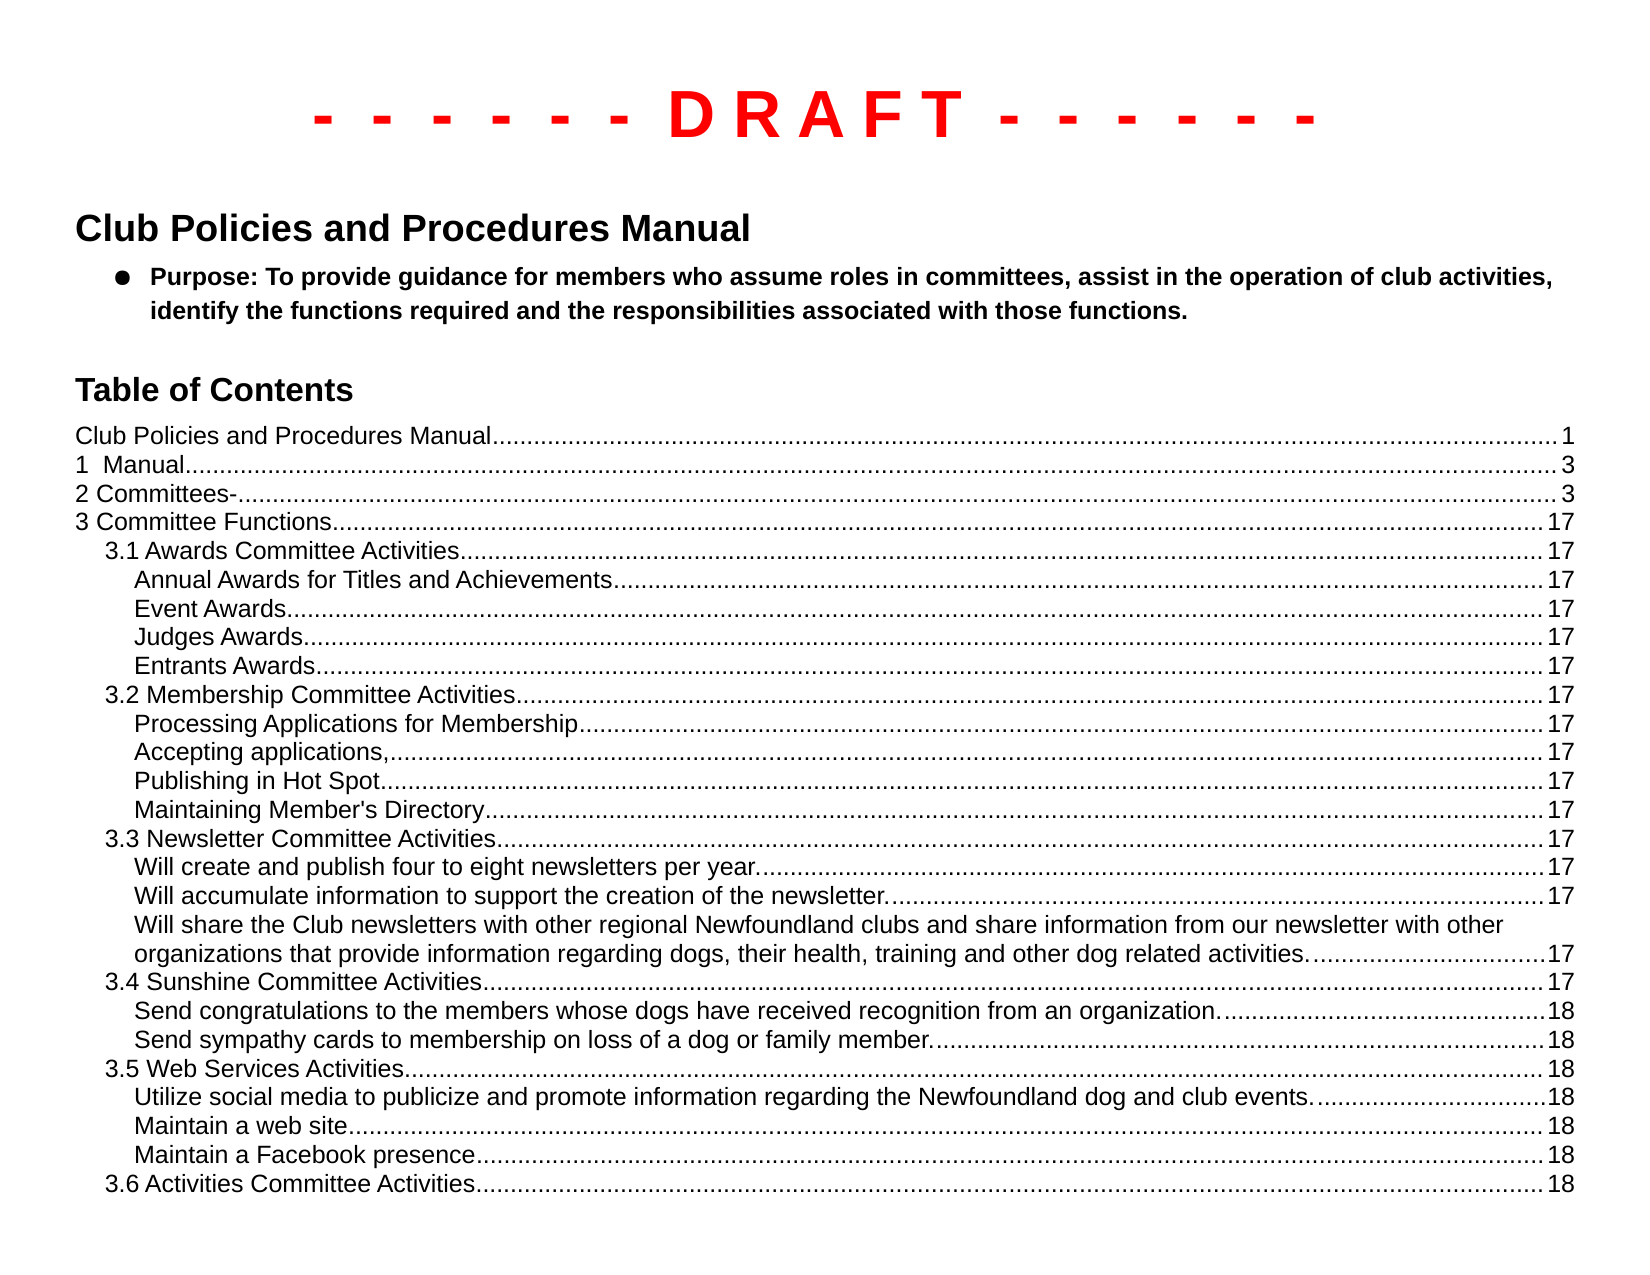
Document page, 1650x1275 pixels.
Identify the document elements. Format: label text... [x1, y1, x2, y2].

text Utilize social media to publicize and promote information regarding the Newfoundland dog and club events. 18 [134, 1082, 1575, 1111]
subtitle Table of Contents [75, 370, 1575, 409]
text Maintain a Facebook presence 18 [134, 1140, 1575, 1169]
text 3.2 Membership Committee Activities 17 [104, 680, 1575, 709]
text Maintain a web site 18 [134, 1111, 1575, 1140]
text Entrants Awards 17 [134, 651, 1575, 680]
text Maintaining Member's Directory 17 [134, 795, 1575, 824]
text 3 Committee Functions 17 [75, 507, 1575, 536]
text Send sympathy cards to membership on loss of a dog or family member. 18 [134, 1025, 1575, 1054]
text 2 Committees- 3 [75, 479, 1575, 507]
text 3.6 Activities Committee Activities 18 [104, 1169, 1575, 1197]
text 3.4 Sunshine Committee Activities 17 [104, 967, 1575, 996]
text Processing Applications for Membership 17 [134, 709, 1575, 737]
text 3.3 Newsletter Committee Activities 17 [104, 824, 1575, 852]
text Will accumulate information to support the creation of the newsletter. 17 [134, 881, 1575, 910]
text Club Policies and Procedures Manual 1 [75, 421, 1575, 450]
text 3.5 Web Services Activities 18 [104, 1054, 1575, 1082]
text Send congratulations to the members whose dogs have received recognition from an organization. 18 [134, 996, 1575, 1025]
text Annual Awards for Titles and Achievements 17 [134, 565, 1575, 594]
text 3.1 Awards Committee Activities 17 [104, 536, 1575, 565]
text Event Awards 17 [134, 594, 1575, 622]
text Will create and publish four to eight newsletters per year. 17 [134, 852, 1575, 881]
text Publishing in Hot Spot 17 [134, 766, 1575, 795]
text Will share the Club newsletters with other regional Newfoundland clubs and share information from our newsletter with other organizations that provide information regarding dogs, their health, training and other dog related activities. 17 [134, 910, 1575, 967]
text Judges Awards 17 [134, 622, 1575, 651]
text Accepting applications, 17 [134, 737, 1575, 766]
list Purpose: To provide guidance for members who assume roles in committees, assist in the operation of club activities, identify the functions required and the responsibilities associated with those functions. [112, 262, 1575, 325]
text - - - - - - D R A F T - - - - - - [75, 75, 1575, 152]
text 1 Manual 3 [75, 450, 1575, 479]
subtitle Club Policies and Procedures Manual [75, 205, 1575, 249]
